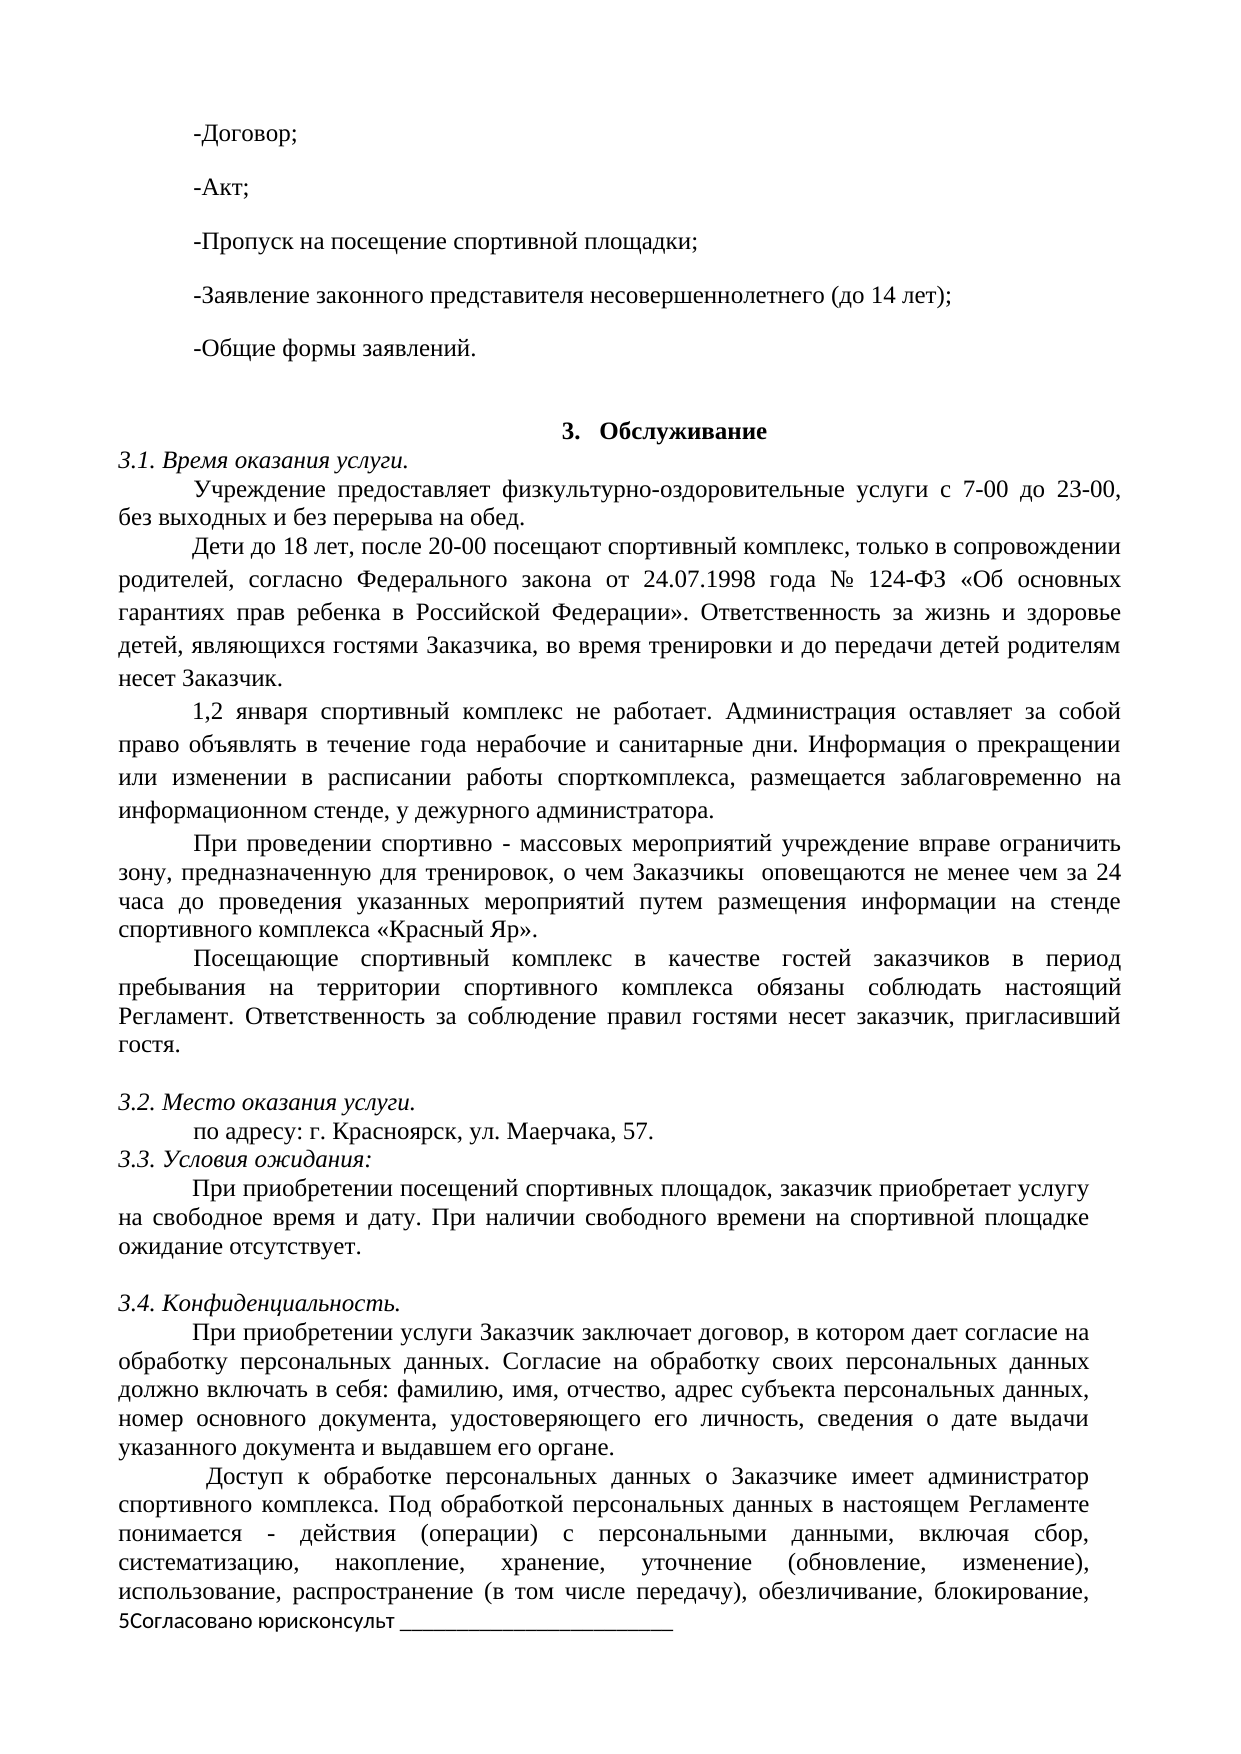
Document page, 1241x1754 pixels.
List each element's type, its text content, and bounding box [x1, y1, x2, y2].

text 3.4. Конфиденциальность. [118, 1288, 1090, 1317]
text При приобретении услуги Заказчик заключает договор, в котором дает согласие на обработку персональных данных. Согласие на обработку своих персональных данных должно включать в себя: фамилию, имя, отчество, адрес субъекта персональных данных, номер основного документа, удостоверяющего его личность, сведения о дате выдачи указанного документа и выдавшем его органе. [118, 1317, 1090, 1461]
list -Заявление законного представителя несовершеннолетнего (до 14 лет); [193, 280, 1122, 308]
subtitle 1,2 января спортивный комплекс не работает. Администрация оставляет за собой право объявлять в течение года нерабочие и санитарные дни. Информация о прекращении или изменении в расписании работы спорткомплекса, размещается заблаговременно на информационном стенде, у дежурного администратора. [118, 696, 1122, 824]
text При приобретении посещений спортивных площадок, заказчик приобретает услугу на свободное время и дату. При наличии свободного времени на спортивной площадке ожидание отсутствует. [118, 1173, 1090, 1259]
list -Договор; [193, 118, 1122, 147]
list -Акт; [193, 172, 1122, 201]
list Учреждение предоставляет физкультурно-оздоровительные услуги с 7-00 до 23-00, без выходных и без перерыва на обед. [118, 474, 1122, 531]
list -Общие формы заявлений. [193, 333, 1122, 362]
list -Пропуск на посещение спортивной площадки; [193, 226, 1122, 254]
subtitle Дети до 18 лет, после 20-00 посещают спортивный комплекс, только в сопровождении родителей, согласно Федерального закона от 24.07.1998 года № 124-ФЗ «Об основных гарантиях прав ребенка в Российской Федерации». Ответственность за жизнь и здоровье детей, являющихся гостями Заказчика, во время тренировки и до передачи детей родителям несет Заказчик. [118, 531, 1122, 692]
list по адресу: г. Красноярск, ул. Маерчака, 57. [118, 1116, 1122, 1144]
list 3.1. Время оказания услуги. [118, 445, 1122, 474]
list Обслуживание [207, 416, 1122, 445]
text 3.3. Условия ожидания: [118, 1144, 1090, 1173]
list 3.2. Место оказания услуги. [118, 1087, 1122, 1116]
list При проведении спортивно - массовых мероприятий учреждение вправе ограничить зону, предназначенную для тренировок, о чем Заказчикы оповещаются не менее чем за 24 часа до проведения указанных мероприятий путем размещения информации на стенде спортивного комплекса «Красный Яр». [118, 828, 1122, 943]
list Посещающие спортивный комплекс в качестве гостей заказчиков в период пребывания на территории спортивного комплекса обязаны соблюдать настоящий Регламент. Ответственность за соблюдение правил гостями несет заказчик, пригласивший гостя. [118, 943, 1122, 1058]
text Доступ к обработке персональных данных о Заказчике имеет администратор спортивного комплекса. Под обработкой персональных данных в настоящем Регламенте понимается - действия (операции) с персональными данными, включая сбор, систематизацию, накопление, хранение, уточнение (обновление, изменение), использование, распространение (в том числе передачу), обезличивание, блокирование, [118, 1461, 1090, 1604]
